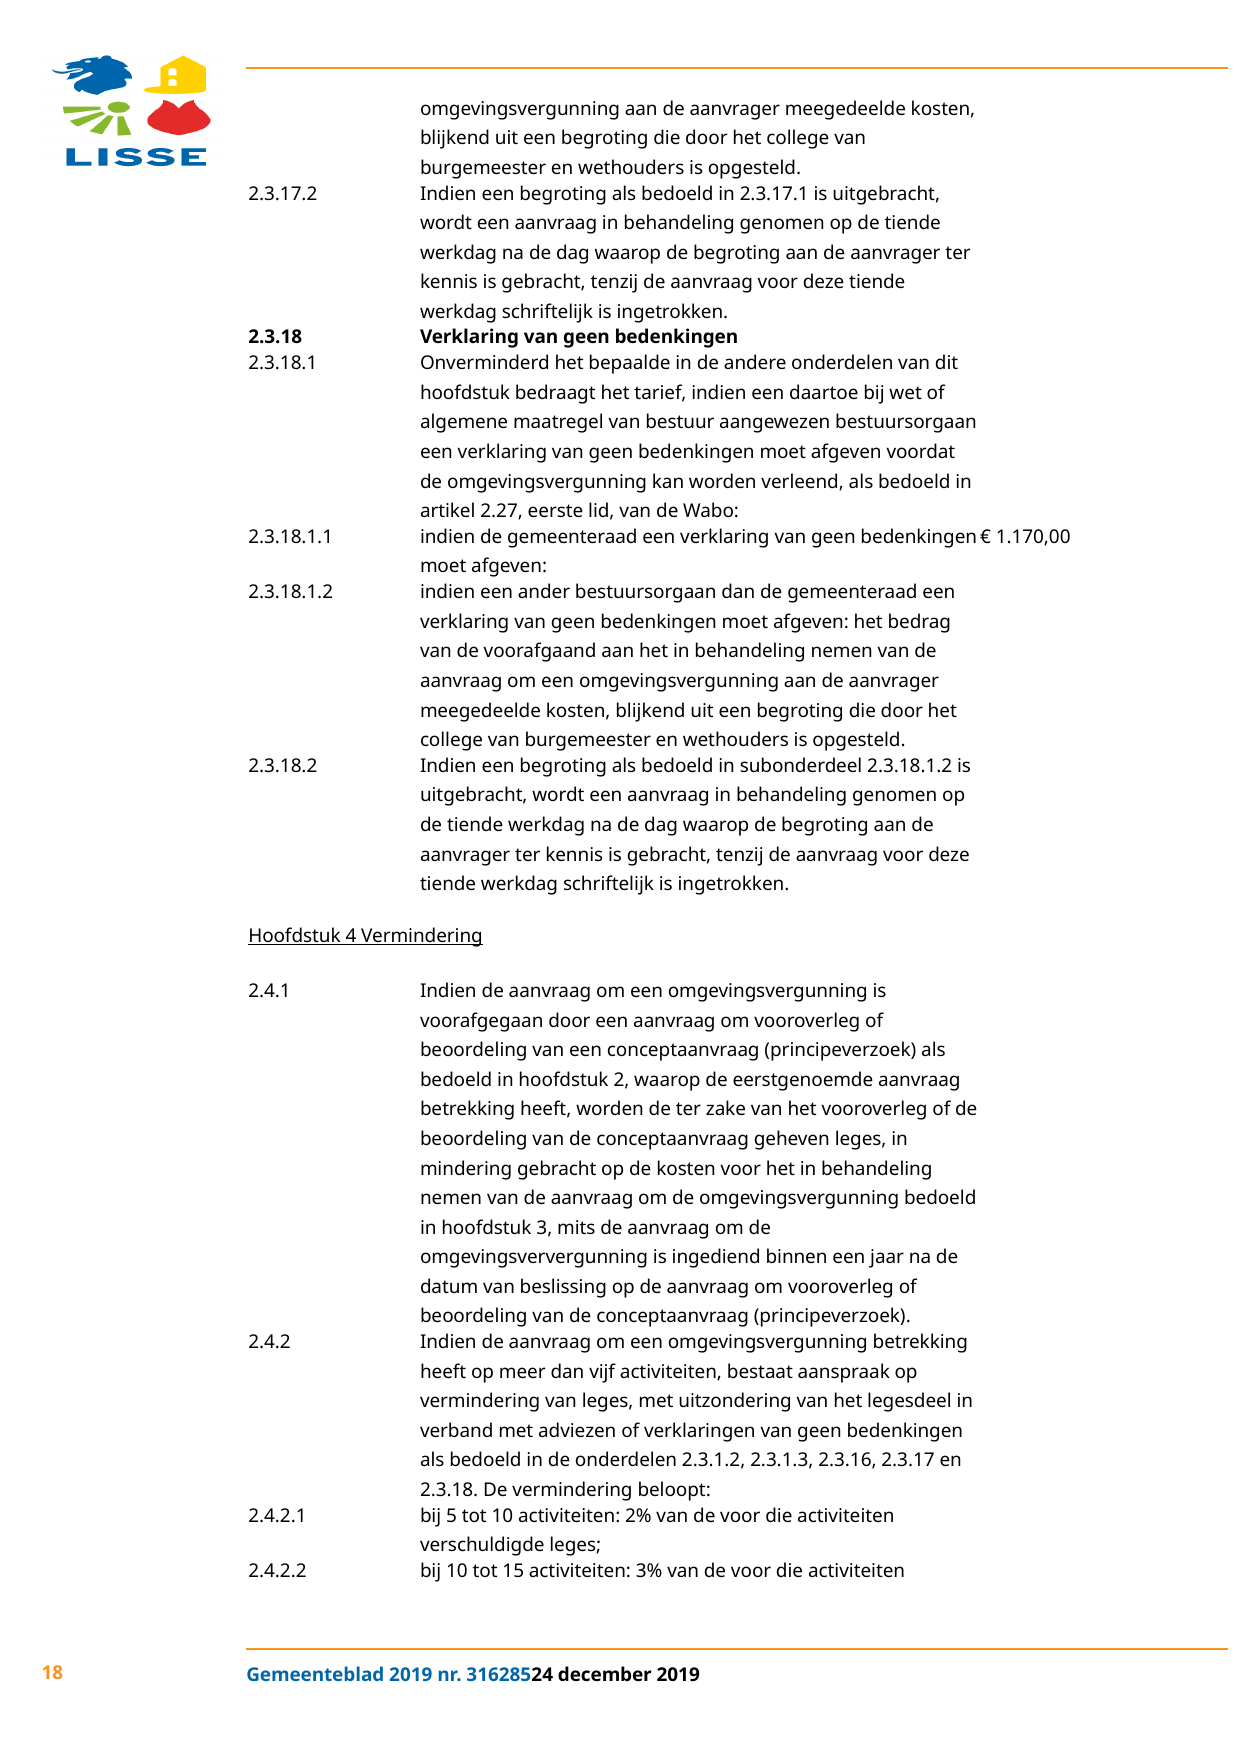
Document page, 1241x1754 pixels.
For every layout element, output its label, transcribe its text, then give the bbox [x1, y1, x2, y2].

table_cell [980, 1557, 1152, 1583]
table_cell omgevingsvergunning aan de aanvrager meegedeelde kosten, blijkend uit een begroting die door het college van burgemeester en wethouders is opgesteld. [420, 95, 980, 180]
table_cell bij 5 tot 10 activiteiten: 2% van de voor die activiteiten verschuldigde leges; [420, 1502, 980, 1557]
picture [41, 47, 231, 172]
table_cell [980, 752, 1152, 896]
table_cell 2.3.18 [248, 324, 420, 349]
table_cell 2.3.17.2 [248, 180, 420, 324]
table_cell 2.3.18.1.1 [248, 523, 420, 578]
table_cell [980, 1328, 1152, 1502]
table_cell 2.3.18.2 [248, 752, 420, 896]
table_cell 2.4.1 [248, 977, 420, 1328]
table_cell [980, 1502, 1152, 1557]
table_cell 2.3.18.1 [248, 350, 420, 523]
table_cell Verklaring van geen bedenkingen [420, 324, 980, 349]
table_cell indien een ander bestuursorgaan dan de gemeenteraad een verklaring van geen bedenkingen moet afgeven: het bedrag van de voorafgaand aan het in behandeling nemen van de aanvraag om een omgevingsvergunning aan de aanvrager meegedeelde kosten, blijkend uit een begroting die door het college van burgemeester en wethouders is opgesteld. [420, 579, 980, 752]
table_cell 2.4.2.1 [248, 1502, 420, 1557]
table_cell [420, 896, 980, 922]
table_cell [980, 324, 1152, 349]
table_cell € 1.170,00 [980, 523, 1152, 578]
table_cell Hoofdstuk 4 Vermindering [248, 922, 1152, 977]
table_cell indien de gemeenteraad een verklaring van geen bedenkingen moet afgeven: [420, 523, 980, 578]
table_cell bij 10 tot 15 activiteiten: 3% van de voor die activiteiten [420, 1557, 980, 1583]
table_cell [980, 95, 1152, 180]
table_cell [980, 350, 1152, 523]
table_cell Onverminderd het bepaalde in de andere onderdelen van dit hoofdstuk bedraagt het tarief, indien een daartoe bij wet of algemene maatregel van bestuur aangewezen bestuursorgaan een verklaring van geen bedenkingen moet afgeven voordat de omgevingsvergunning kan worden verleend, als bedoeld in artikel 2.27, eerste lid, van de Wabo: [420, 350, 980, 523]
table_cell [248, 95, 420, 180]
table_cell [980, 977, 1152, 1328]
table_cell Indien een begroting als bedoeld in subonderdeel 2.3.18.1.2 is uitgebracht, wordt een aanvraag in behandeling genomen op de tiende werkdag na de dag waarop de begroting aan de aanvrager ter kennis is gebracht, tenzij de aanvraag voor deze tiende werkdag schriftelijk is ingetrokken. [420, 752, 980, 896]
table_cell Indien een begroting als bedoeld in 2.3.17.1 is uitgebracht, wordt een aanvraag in behandeling genomen op de tiende werkdag na de dag waarop de begroting aan de aanvrager ter kennis is gebracht, tenzij de aanvraag voor deze tiende werkdag schriftelijk is ingetrokken. [420, 180, 980, 324]
table_cell Indien de aanvraag om een omgevingsvergunning is voorafgegaan door een aanvraag om vooroverleg of beoordeling van een conceptaanvraag (principeverzoek) als bedoeld in hoofdstuk 2, waarop de eerstgenoemde aanvraag betrekking heeft, worden de ter zake van het vooroverleg of de beoordeling van de conceptaanvraag geheven leges, in mindering gebracht op de kosten voor het in behandeling nemen van de aanvraag om de omgevingsvergunning bedoeld in hoofdstuk 3, mits de aanvraag om de omgevingsververgunning is ingediend binnen een jaar na de datum van beslissing op de aanvraag om vooroverleg of beoordeling van de conceptaanvraag (principeverzoek). [420, 977, 980, 1328]
table_cell [248, 896, 420, 922]
table_cell [980, 180, 1152, 324]
table_cell Indien de aanvraag om een omgevingsvergunning betrekking heeft op meer dan vijf activiteiten, bestaat aanspraak op vermindering van leges, met uitzondering van het legesdeel in verband met adviezen of verklaringen van geen bedenkingen als bedoeld in de onderdelen 2.3.1.2, 2.3.1.3, 2.3.16, 2.3.17 en 2.3.18. De vermindering beloopt: [420, 1328, 980, 1502]
table_cell [980, 579, 1152, 752]
table_cell 2.4.2.2 [248, 1557, 420, 1583]
table_cell [980, 896, 1152, 922]
table_cell 2.4.2 [248, 1328, 420, 1502]
table_cell 2.3.18.1.2 [248, 579, 420, 752]
